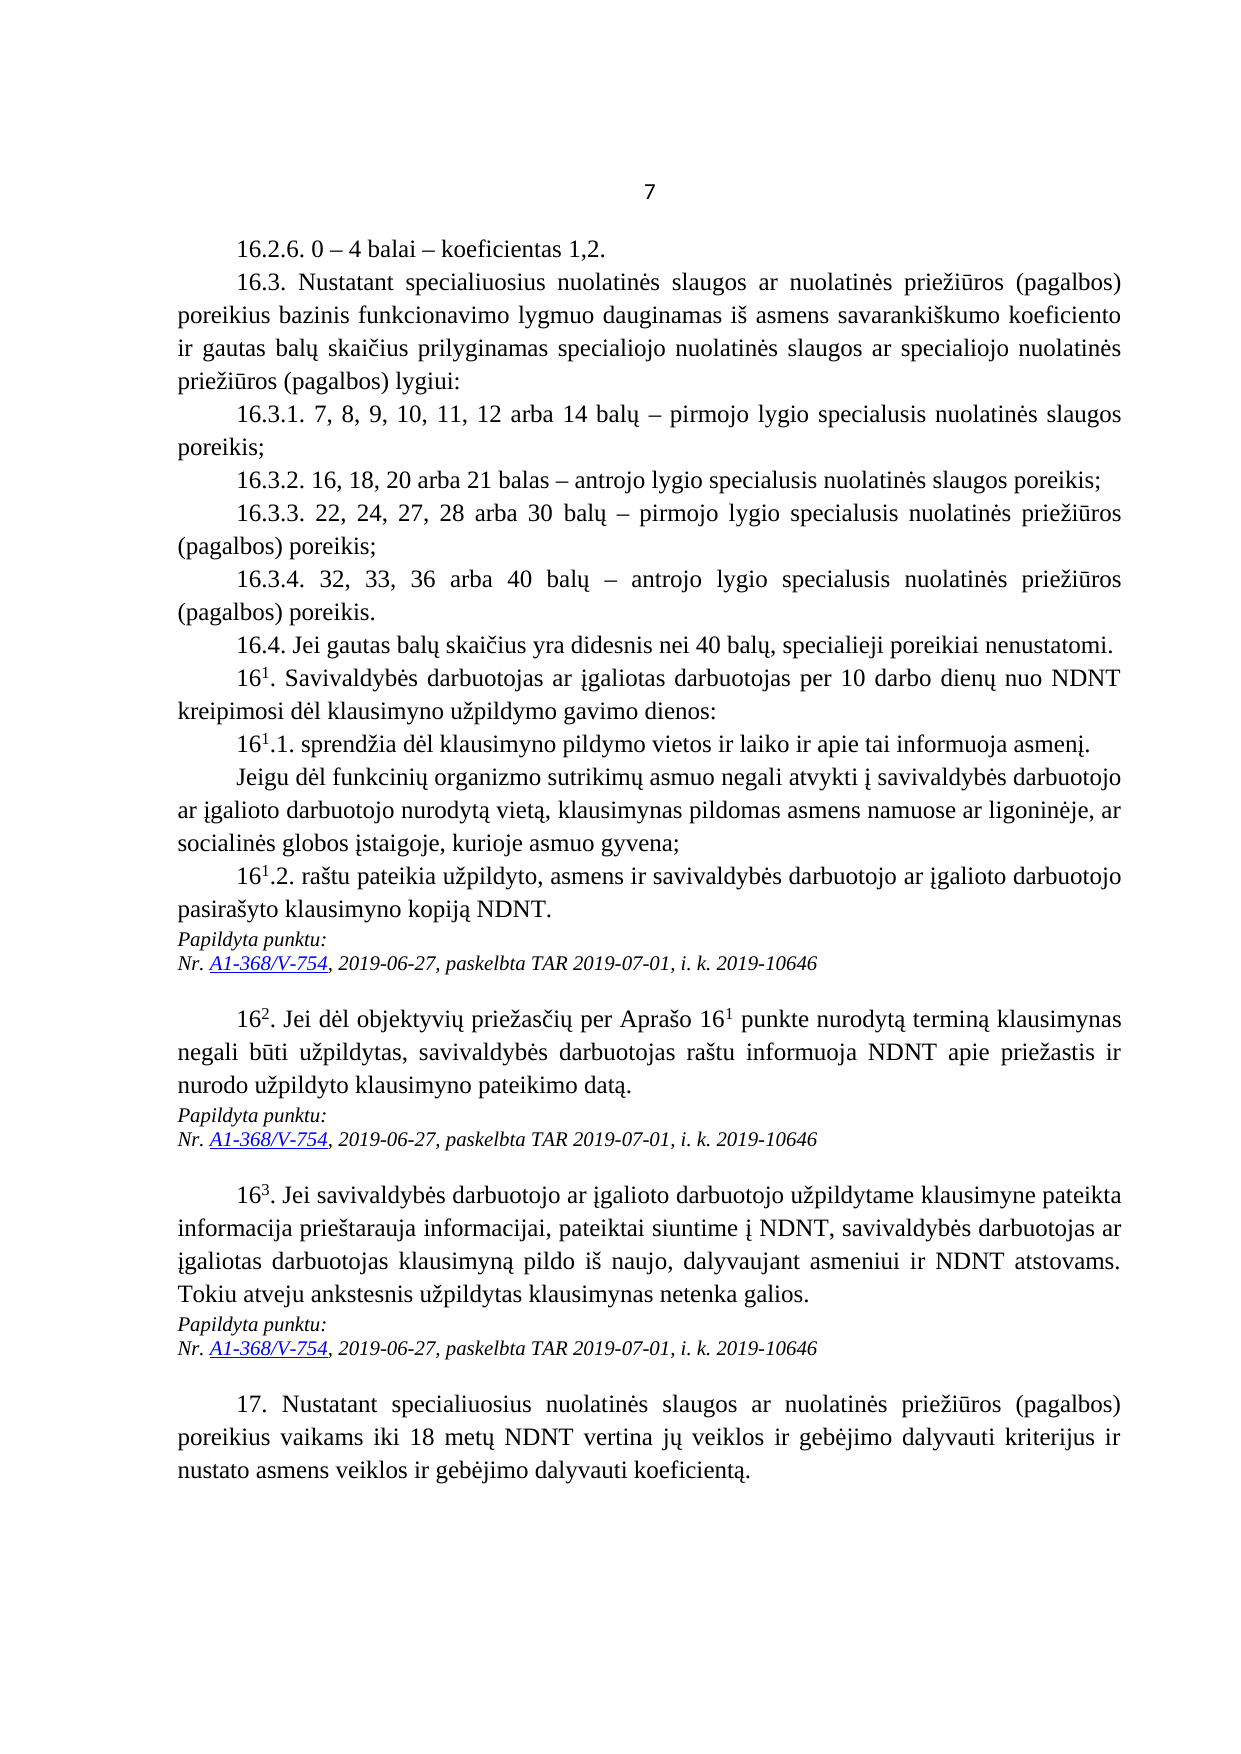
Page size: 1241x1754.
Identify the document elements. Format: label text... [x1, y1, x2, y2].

text 162. Jei dėl objektyvių priežasčių per Aprašo 161 punkte nurodytą terminą klausimynas negali būti užpildytas, savivaldybės darbuotojas raštu informuoja NDNT apie priežastis ir nurodo užpildyto klausimyno pateikimo datą. [177, 1004, 1122, 1099]
text 161. Savivaldybės darbuotojas ar įgaliotas darbuotojas per 10 darbo dienų nuo NDNT kreipimosi dėl klausimyno užpildymo gavimo dienos: [177, 663, 1122, 725]
text 163. Jei savivaldybės darbuotojo ar įgalioto darbuotojo užpildytame klausimyne pateikta informacija prieštarauja informacijai, pateiktai siuntime į NDNT, savivaldybės darbuotojas ar įgaliotas darbuotojas klausimyną pildo iš naujo, dalyvaujant asmeniui ir NDNT atstovams. Tokiu atveju ankstesnis užpildytas klausimynas netenka galios. [177, 1180, 1122, 1308]
text 16.3. Nustatant specialiuosius nuolatinės slaugos ar nuolatinės priežiūros (pagalbos) poreikius bazinis funkcionavimo lygmuo dauginamas iš asmens savarankiškumo koeficiento ir gautas balų skaičius prilyginamas specialiojo nuolatinės slaugos ar specialiojo nuolatinės priežiūros (pagalbos) lygiui: [177, 267, 1122, 394]
text Nr. A1-368/V-754, 2019-06-27, paskelbta TAR 2019-07-01, i. k. 2019-10646 [177, 1336, 1122, 1360]
text 16.4. Jei gautas balų skaičius yra didesnis nei 40 balų, specialieji poreikiai nenustatomi. [177, 630, 1122, 659]
text Papildyta punktu: [177, 927, 1122, 951]
text 16.3.2. 16, 18, 20 arba 21 balas – antrojo lygio specialusis nuolatinės slaugos poreikis; [177, 465, 1122, 493]
text Nr. A1-368/V-754, 2019-06-27, paskelbta TAR 2019-07-01, i. k. 2019-10646 [177, 1127, 1122, 1151]
text 16.3.4. 32, 33, 36 arba 40 balų – antrojo lygio specialusis nuolatinės priežiūros (pagalbos) poreikis. [177, 564, 1122, 626]
text 17. Nustatant specialiuosius nuolatinės slaugos ar nuolatinės priežiūros (pagalbos) poreikius vaikams iki 18 metų NDNT vertina jų veiklos ir gebėjimo dalyvauti kriterijus ir nustato asmens veiklos ir gebėjimo dalyvauti koeficientą. [177, 1389, 1122, 1484]
text Papildyta punktu: [177, 1312, 1122, 1336]
text Papildyta punktu: [177, 1103, 1122, 1127]
text Nr. A1-368/V-754, 2019-06-27, paskelbta TAR 2019-07-01, i. k. 2019-10646 [177, 951, 1122, 975]
text 161.2. raštu pateikia užpildyto, asmens ir savivaldybės darbuotojo ar įgalioto darbuotojo pasirašyto klausimyno kopiją NDNT. [177, 861, 1122, 923]
text 16.3.1. 7, 8, 9, 10, 11, 12 arba 14 balų – pirmojo lygio specialusis nuolatinės slaugos poreikis; [177, 399, 1122, 461]
text 16.2.6. 0 – 4 balai – koeficientas 1,2. [177, 234, 1122, 262]
text 161.1. sprendžia dėl klausimyno pildymo vietos ir laiko ir apie tai informuoja asmenį. [177, 729, 1122, 758]
text Jeigu dėl funkcinių organizmo sutrikimų asmuo negali atvykti į savivaldybės darbuotojo ar įgalioto darbuotojo nurodytą vietą, klausimynas pildomas asmens namuose ar ligoninėje, ar socialinės globos įstaigoje, kurioje asmuo gyvena; [177, 762, 1122, 857]
text 16.3.3. 22, 24, 27, 28 arba 30 balų – pirmojo lygio specialusis nuolatinės priežiūros (pagalbos) poreikis; [177, 498, 1122, 559]
